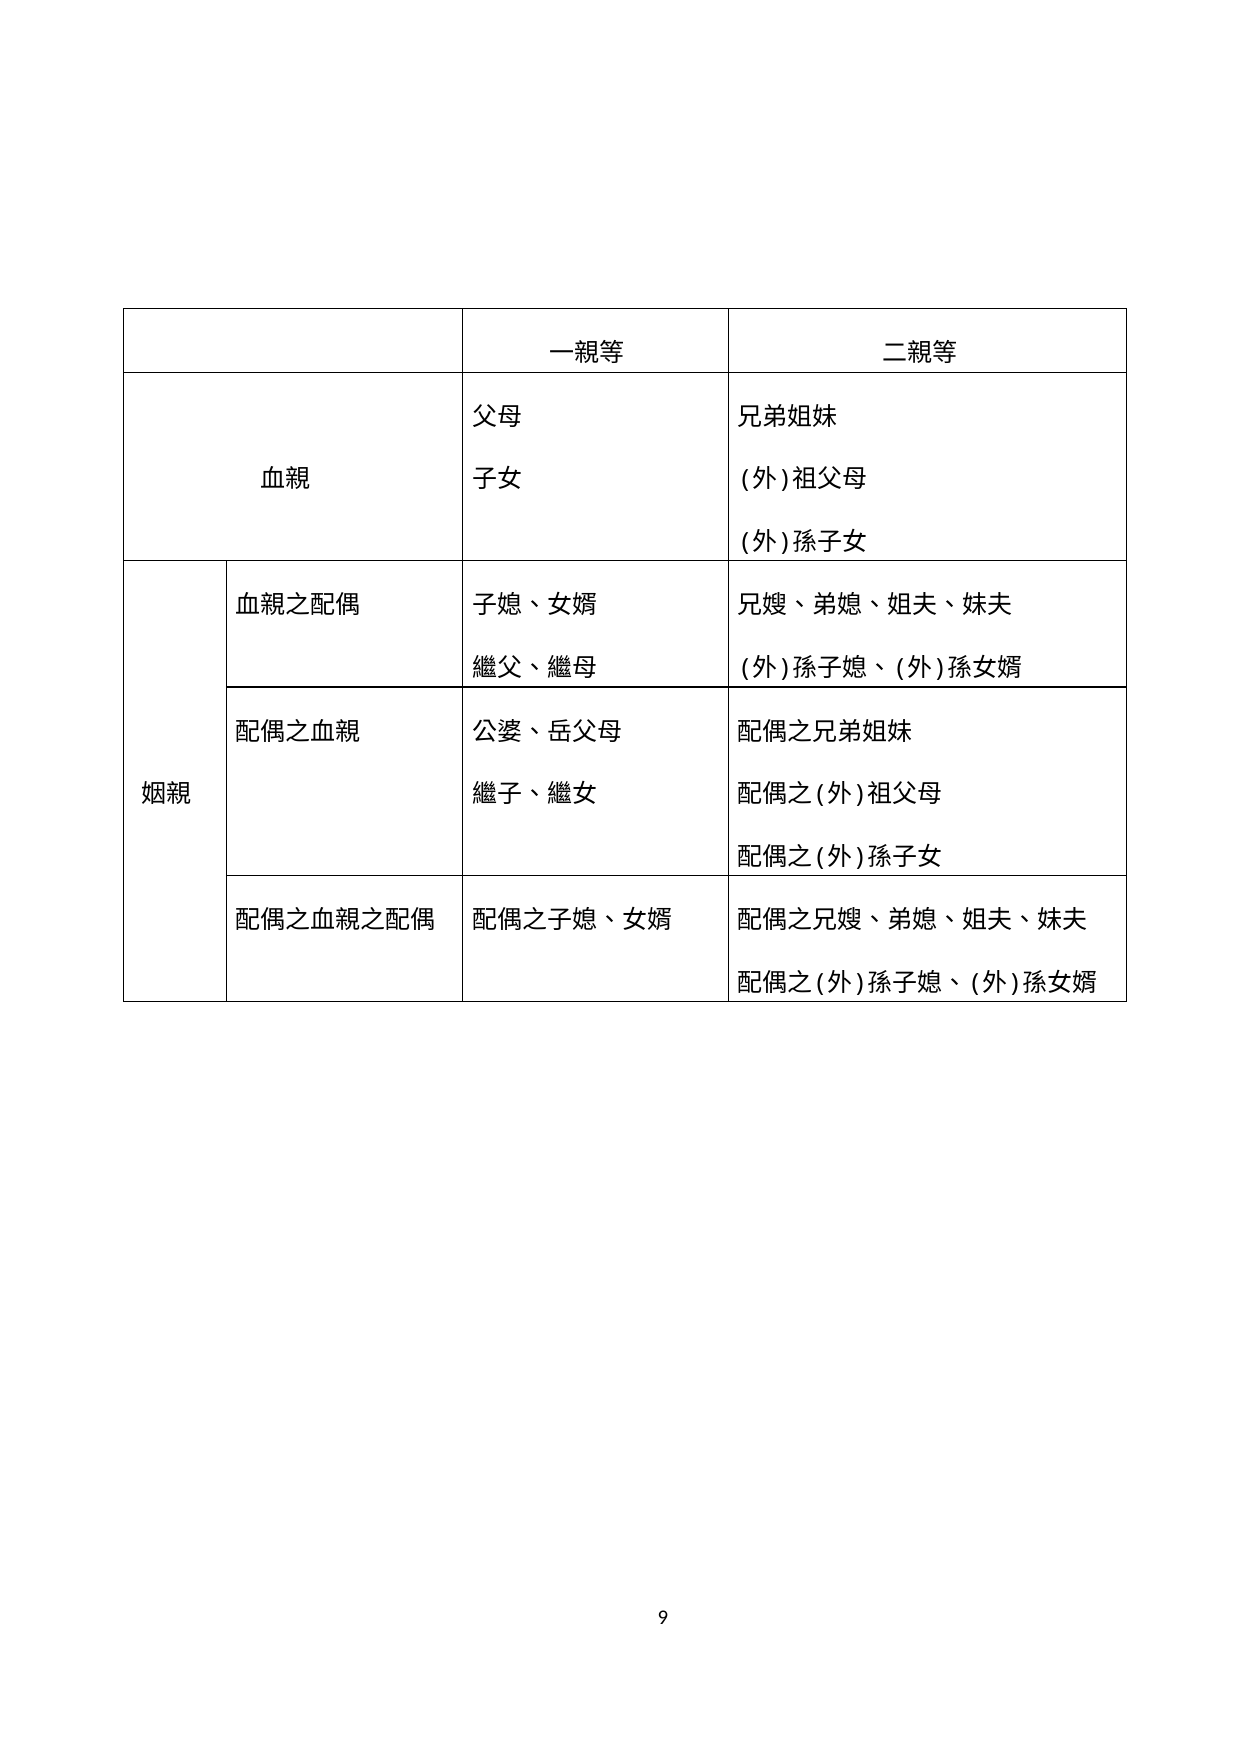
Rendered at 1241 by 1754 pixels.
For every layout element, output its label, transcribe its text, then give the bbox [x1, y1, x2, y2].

table_cell 配偶之兄嫂、弟媳、姐夫、妹夫 配偶之(外)孫子媳、(外)孫女婿 [729, 876, 1126, 1001]
table_cell 姻親 [124, 561, 226, 1001]
table_cell 配偶之血親之配偶 [227, 876, 462, 1001]
table_cell 配偶之血親 [227, 688, 462, 875]
table_cell 公婆、岳父母 繼子、繼女 [463, 688, 728, 875]
table_header [124, 309, 462, 372]
table_cell 血親之配偶 [227, 561, 462, 686]
table_cell 兄弟姐妹 (外)祖父母 (外)孫子女 [729, 373, 1126, 560]
table_cell 配偶之兄弟姐妹 配偶之(外)祖父母 配偶之(外)孫子女 [729, 688, 1126, 875]
table_cell 兄嫂、弟媳、姐夫、妹夫 (外)孫子媳、(外)孫女婿 [729, 561, 1126, 686]
table_header 一親等 [463, 309, 728, 372]
table_cell 子媳、女婿 繼父、繼母 [463, 561, 728, 686]
table_header 二親等 [729, 309, 1126, 372]
table_cell 血親 [124, 373, 462, 560]
table_cell 配偶之子媳、女婿 [463, 876, 728, 1001]
table_cell 父母 子女 [463, 373, 728, 560]
